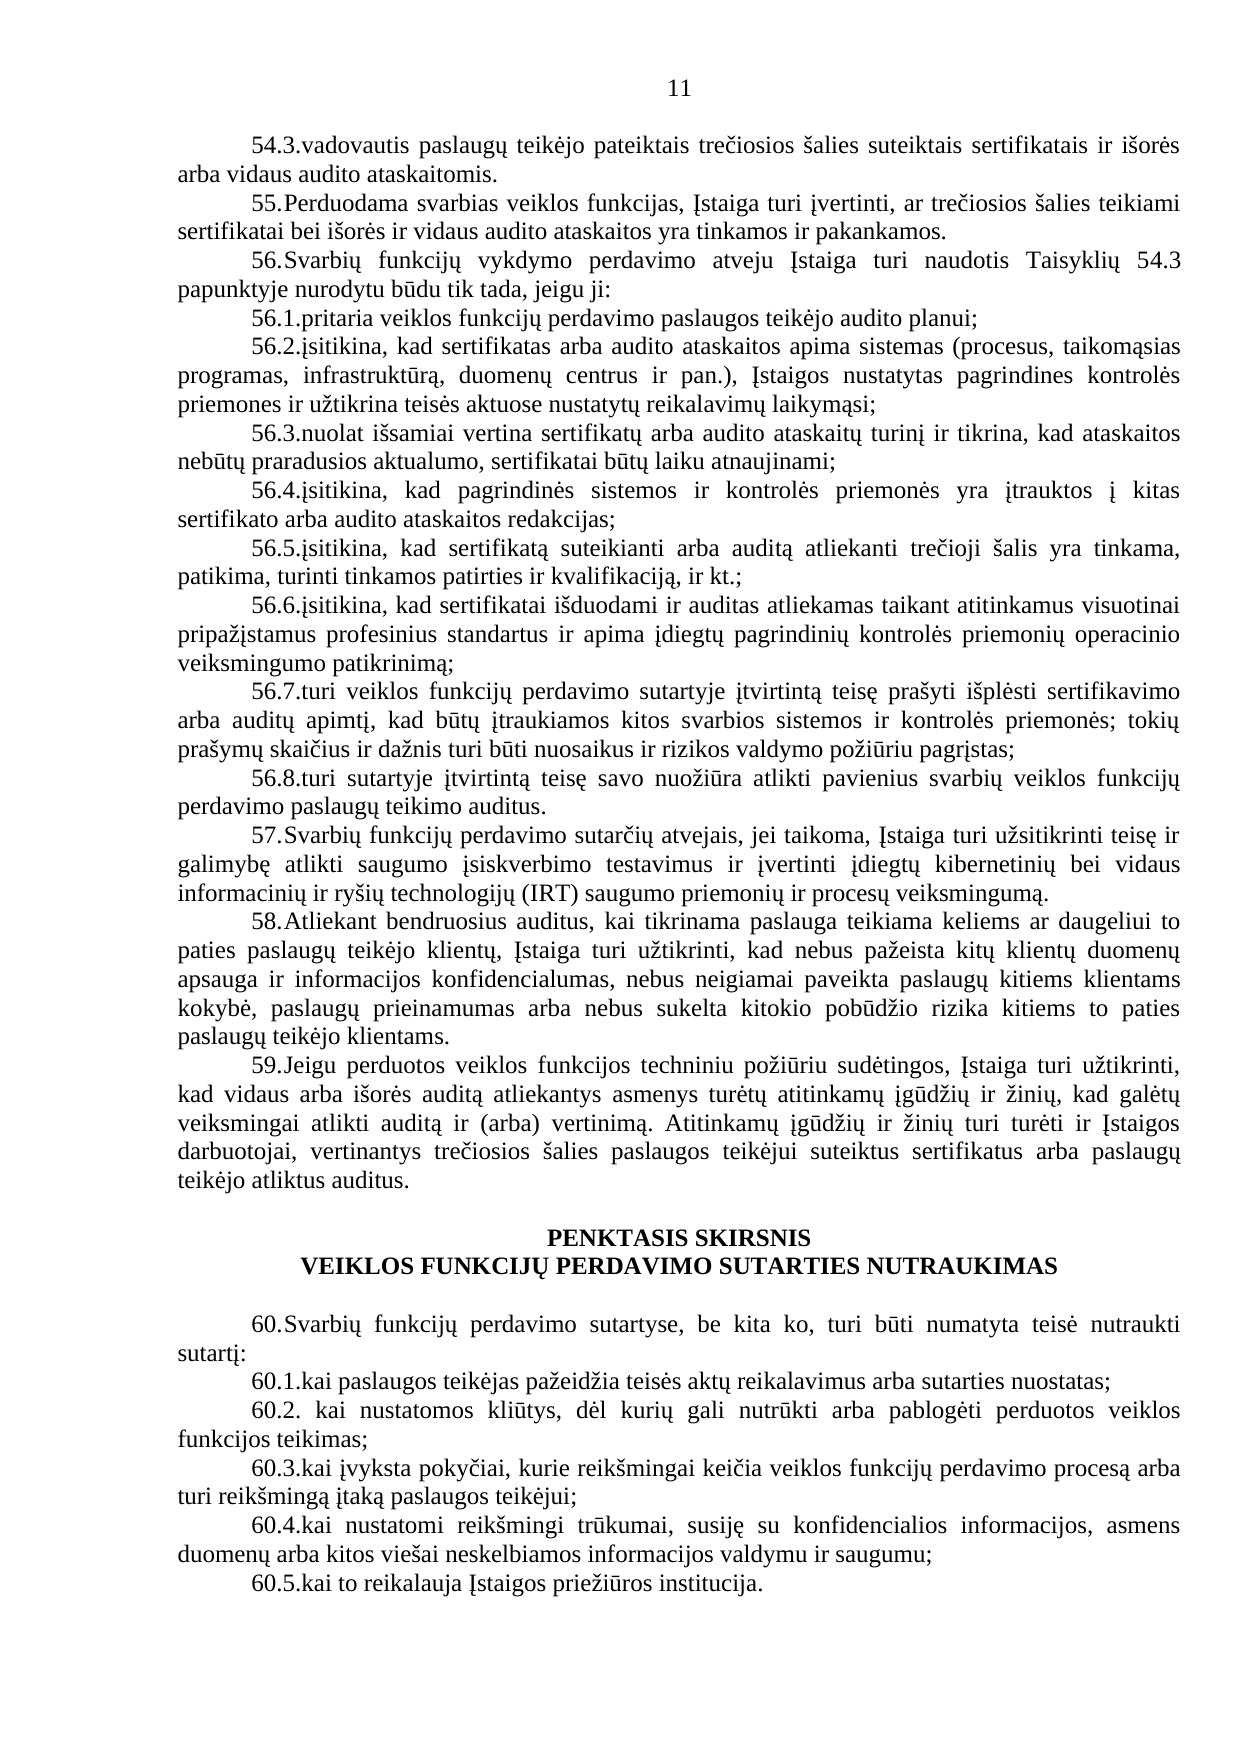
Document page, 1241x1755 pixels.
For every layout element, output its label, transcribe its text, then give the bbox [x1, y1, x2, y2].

text 54.3. vadovautis paslaugų teikėjo pateiktais trečiosios šalies suteiktais sertifikatais ir išorės arba vidaus audito ataskaitomis. [177, 130, 1181, 188]
text 56.8. turi sutartyje įtvirtintą teisę savo nuožiūra atlikti pavienius svarbių veiklos funkcijų perdavimo paslaugų teikimo auditus. [177, 763, 1181, 820]
text 56.2. įsitikina, kad sertifikatas arba audito ataskaitos apima sistemas (procesus, taikomąsias programas, infrastruktūrą, duomenų centrus ir pan.), Įstaigos nustatytas pagrindines kontrolės priemones ir užtikrina teisės aktuose nustatytų reikalavimų laikymąsi; [177, 331, 1181, 418]
text VEIKLOS FUNKCIJŲ PERDAVIMO SUTARTIES NUTRAUKIMAS [177, 1251, 1181, 1280]
text 56.7. turi veiklos funkcijų perdavimo sutartyje įtvirtintą teisę prašyti išplėsti sertifikavimo arba auditų apimtį, kad būtų įtraukiamos kitos svarbios sistemos ir kontrolės priemonės; tokių prašymų skaičius ir dažnis turi būti nuosaikus ir rizikos valdymo požiūriu pagrįstas; [177, 676, 1181, 763]
text 56.1. pritaria veiklos funkcijų perdavimo paslaugos teikėjo audito planui; [177, 303, 1181, 331]
text 56. Svarbių funkcijų vykdymo perdavimo atveju Įstaiga turi naudotis Taisyklių 54.3 papunktyje nurodytu būdu tik tada, jeigu ji: [177, 245, 1181, 303]
text 60. Svarbių funkcijų perdavimo sutartyse, be kita ko, turi būti numatyta teisė nutraukti sutartį: [177, 1309, 1181, 1366]
text 59. Jeigu perduotos veiklos funkcijos techniniu požiūriu sudėtingos, Įstaiga turi užtikrinti, kad vidaus arba išorės auditą atliekantys asmenys turėtų atitinkamų įgūdžių ir žinių, kad galėtų veiksmingai atlikti auditą ir (arba) vertinimą. Atitinkamų įgūdžių ir žinių turi turėti ir Įstaigos darbuotojai, vertinantys trečiosios šalies paslaugos teikėjui suteiktus sertifikatus arba paslaugų teikėjo atliktus auditus. [177, 1050, 1181, 1194]
text 56.6. įsitikina, kad sertifikatai išduodami ir auditas atliekamas taikant atitinkamus visuotinai pripažįstamus profesinius standartus ir apima įdiegtų pagrindinių kontrolės priemonių operacinio veiksmingumo patikrinimą; [177, 590, 1181, 676]
text 56.4. įsitikina, kad pagrindinės sistemos ir kontrolės priemonės yra įtrauktos į kitas sertifikato arba audito ataskaitos redakcijas; [177, 475, 1181, 533]
text 60.2. kai nustatomos kliūtys, dėl kurių gali nutrūkti arba pablogėti perduotos veiklos funkcijos teikimas; [177, 1395, 1181, 1453]
text PENKTASIS SKIRSNIS [177, 1223, 1181, 1251]
text 60.5. kai to reikalauja Įstaigos priežiūros institucija. [177, 1568, 1181, 1596]
text 60.1. kai paslaugos teikėjas pažeidžia teisės aktų reikalavimus arba sutarties nuostatas; [177, 1366, 1181, 1395]
text 57. Svarbių funkcijų perdavimo sutarčių atvejais, jei taikoma, Įstaiga turi užsitikrinti teisę ir galimybę atlikti saugumo įsiskverbimo testavimus ir įvertinti įdiegtų kibernetinių bei vidaus informacinių ir ryšių technologijų (IRT) saugumo priemonių ir procesų veiksmingumą. [177, 820, 1181, 906]
text 58. Atliekant bendruosius auditus, kai tikrinama paslauga teikiama keliems ar daugeliui to paties paslaugų teikėjo klientų, Įstaiga turi užtikrinti, kad nebus pažeista kitų klientų duomenų apsauga ir informacijos konfidencialumas, nebus neigiamai paveikta paslaugų kitiems klientams kokybė, paslaugų prieinamumas arba nebus sukelta kitokio pobūdžio rizika kitiems to paties paslaugų teikėjo klientams. [177, 906, 1181, 1050]
text 60.3. kai įvyksta pokyčiai, kurie reikšmingai keičia veiklos funkcijų perdavimo procesą arba turi reikšmingą įtaką paslaugos teikėjui; [177, 1453, 1181, 1510]
text 60.4. kai nustatomi reikšmingi trūkumai, susiję su konfidencialios informacijos, asmens duomenų arba kitos viešai neskelbiamos informacijos valdymu ir saugumu; [177, 1510, 1181, 1568]
text 56.5. įsitikina, kad sertifikatą suteikianti arba auditą atliekanti trečioji šalis yra tinkama, patikima, turinti tinkamos patirties ir kvalifikaciją, ir kt.; [177, 533, 1181, 590]
text 56.3. nuolat išsamiai vertina sertifikatų arba audito ataskaitų turinį ir tikrina, kad ataskaitos nebūtų praradusios aktualumo, sertifikatai būtų laiku atnaujinami; [177, 418, 1181, 475]
text 55. Perduodama svarbias veiklos funkcijas, Įstaiga turi įvertinti, ar trečiosios šalies teikiami sertifikatai bei išorės ir vidaus audito ataskaitos yra tinkamos ir pakankamos. [177, 188, 1181, 245]
